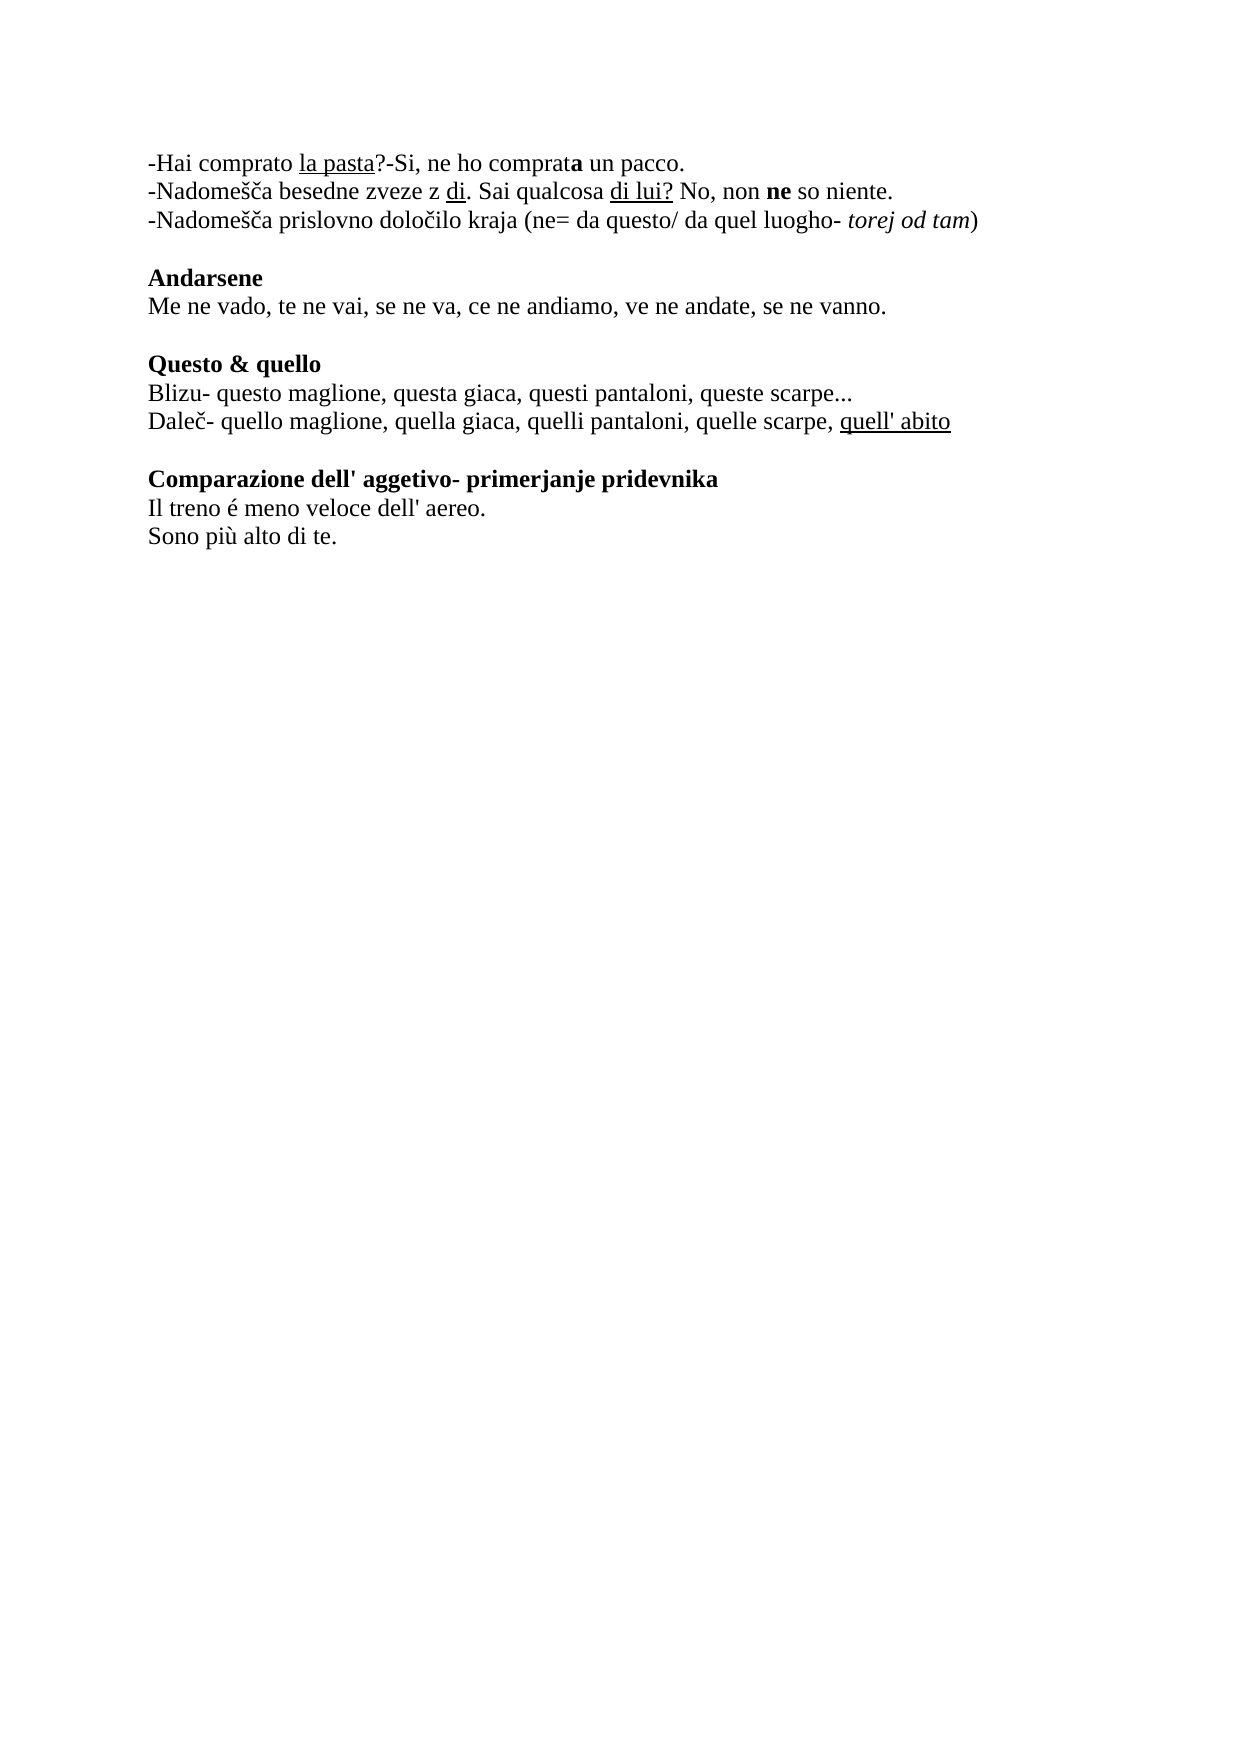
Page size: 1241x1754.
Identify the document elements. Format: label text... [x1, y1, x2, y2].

text Il treno é meno veloce dell' aereo. [148, 493, 1093, 521]
text Andarsene [148, 263, 1093, 291]
text Me ne vado, te ne vai, se ne va, ce ne andiamo, ve ne andate, se ne vanno. [148, 291, 1093, 320]
text -Nadomešča prislovno določilo kraja (ne= da questo/ da quel luogho- torej od tam) [148, 205, 1093, 234]
text -Nadomešča besedne zveze z di. Sai qualcosa di lui? No, non ne so niente. [148, 176, 1093, 205]
text Questo & quello [148, 349, 1093, 378]
text Daleč- quello maglione, quella giaca, quelli pantaloni, quelle scarpe, quell' abito [148, 406, 1093, 435]
text -Hai comprato la pasta?-Si, ne ho comprata un pacco. [148, 148, 1093, 176]
text Sono più alto di te. [148, 521, 1093, 550]
text Blizu- questo maglione, questa giaca, questi pantaloni, queste scarpe... [148, 378, 1093, 406]
text Comparazione dell' aggetivo- primerjanje pridevnika [148, 464, 1093, 493]
